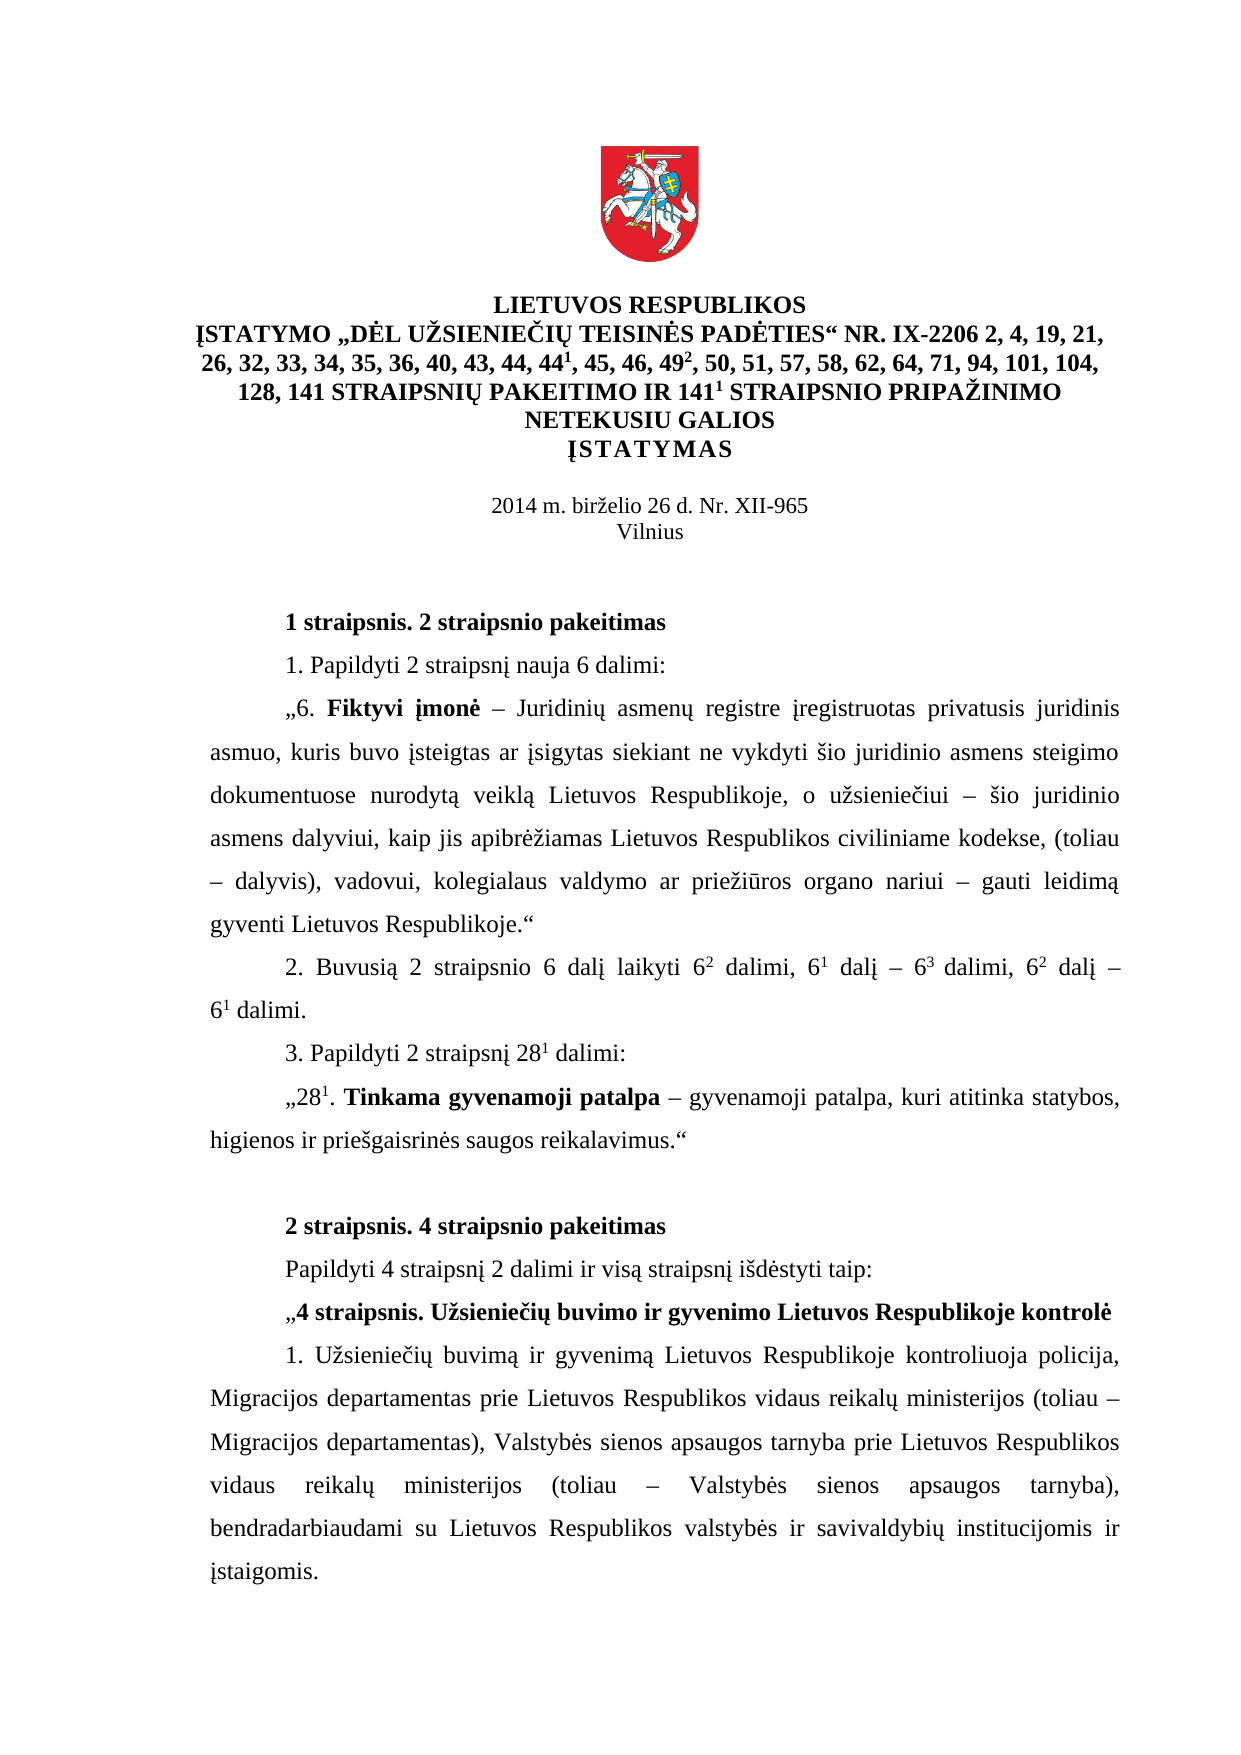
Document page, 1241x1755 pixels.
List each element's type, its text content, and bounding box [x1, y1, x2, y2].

text 2 straipsnis. 4 straipsnio pakeitimas [210, 1211, 1120, 1240]
text LIETUVOS RESPUBLIKOS [177, 290, 1122, 319]
text 2014 m. birželio 26 d. Nr. XII-965 Vilnius [177, 492, 1122, 544]
text Papildyti 4 straipsnį 2 dalimi ir visą straipsnį išdėstyti taip: [210, 1254, 1120, 1283]
text „4 straipsnis. Užsieniečių buvimo ir gyvenimo Lietuvos Respublikoje kontrolė [210, 1297, 1120, 1326]
text ĮSTATYMO „DĖL UŽSIENIEČIŲ TEISINĖS PADĖTIES“ NR. IX-2206 2, 4, 19, 21, 26, 32, 33, 34, 35, 36, 40, 43, 44, 441, 45, 46, 492, 50, 51, 57, 58, 62, 64, 71, 94, 101, 104, 128, 141 STRAIPSNIŲ PAKEITIMO IR 1411 STRAIPSNIO PRIPAŽINIMO NETEKUSIU GALIOS [177, 319, 1122, 434]
text ĮSTATYMAS [177, 434, 1122, 463]
text „6. Fiktyvi įmonė – Juridinių asmenų registre įregistruotas privatusis juridinis asmuo, kuris buvo įsteigtas ar įsigytas siekiant ne vykdyti šio juridinio asmens steigimo dokumentuose nurodytą veiklą Lietuvos Respublikoje, o užsieniečiui – šio juridinio asmens dalyviui, kaip jis apibrėžiamas Lietuvos Respublikos civiliniame kodekse, (toliau – dalyvis), vadovui, kolegialaus valdymo ar priežiūros organo nariui – gauti leidimą gyventi Lietuvos Respublikoje.“ [210, 693, 1120, 938]
text 1 straipsnis. 2 straipsnio pakeitimas [210, 607, 1120, 636]
text „281. Tinkama gyvenamoji patalpa – gyvenamoji patalpa, kuri atitinka statybos, higienos ir priešgaisrinės saugos reikalavimus.“ [210, 1082, 1120, 1153]
text 1. Užsieniečių buvimą ir gyvenimą Lietuvos Respublikoje kontroliuoja policija, Migracijos departamentas prie Lietuvos Respublikos vidaus reikalų ministerijos (toliau – Migracijos departamentas), Valstybės sienos apsaugos tarnyba prie Lietuvos Respublikos vidaus reikalų ministerijos (toliau – Valstybės sienos apsaugos tarnyba), bendradarbiaudami su Lietuvos Respublikos valstybės ir savivaldybių institucijomis ir įstaigomis. [210, 1340, 1120, 1585]
text 2. Buvusią 2 straipsnio 6 dalį laikyti 62 dalimi, 61 dalį – 63 dalimi, 62 dalį – 61 dalimi. [210, 952, 1120, 1024]
text 1. Papildyti 2 straipsnį nauja 6 dalimi: [210, 650, 1120, 679]
text 3. Papildyti 2 straipsnį 281 dalimi: [210, 1038, 1120, 1067]
